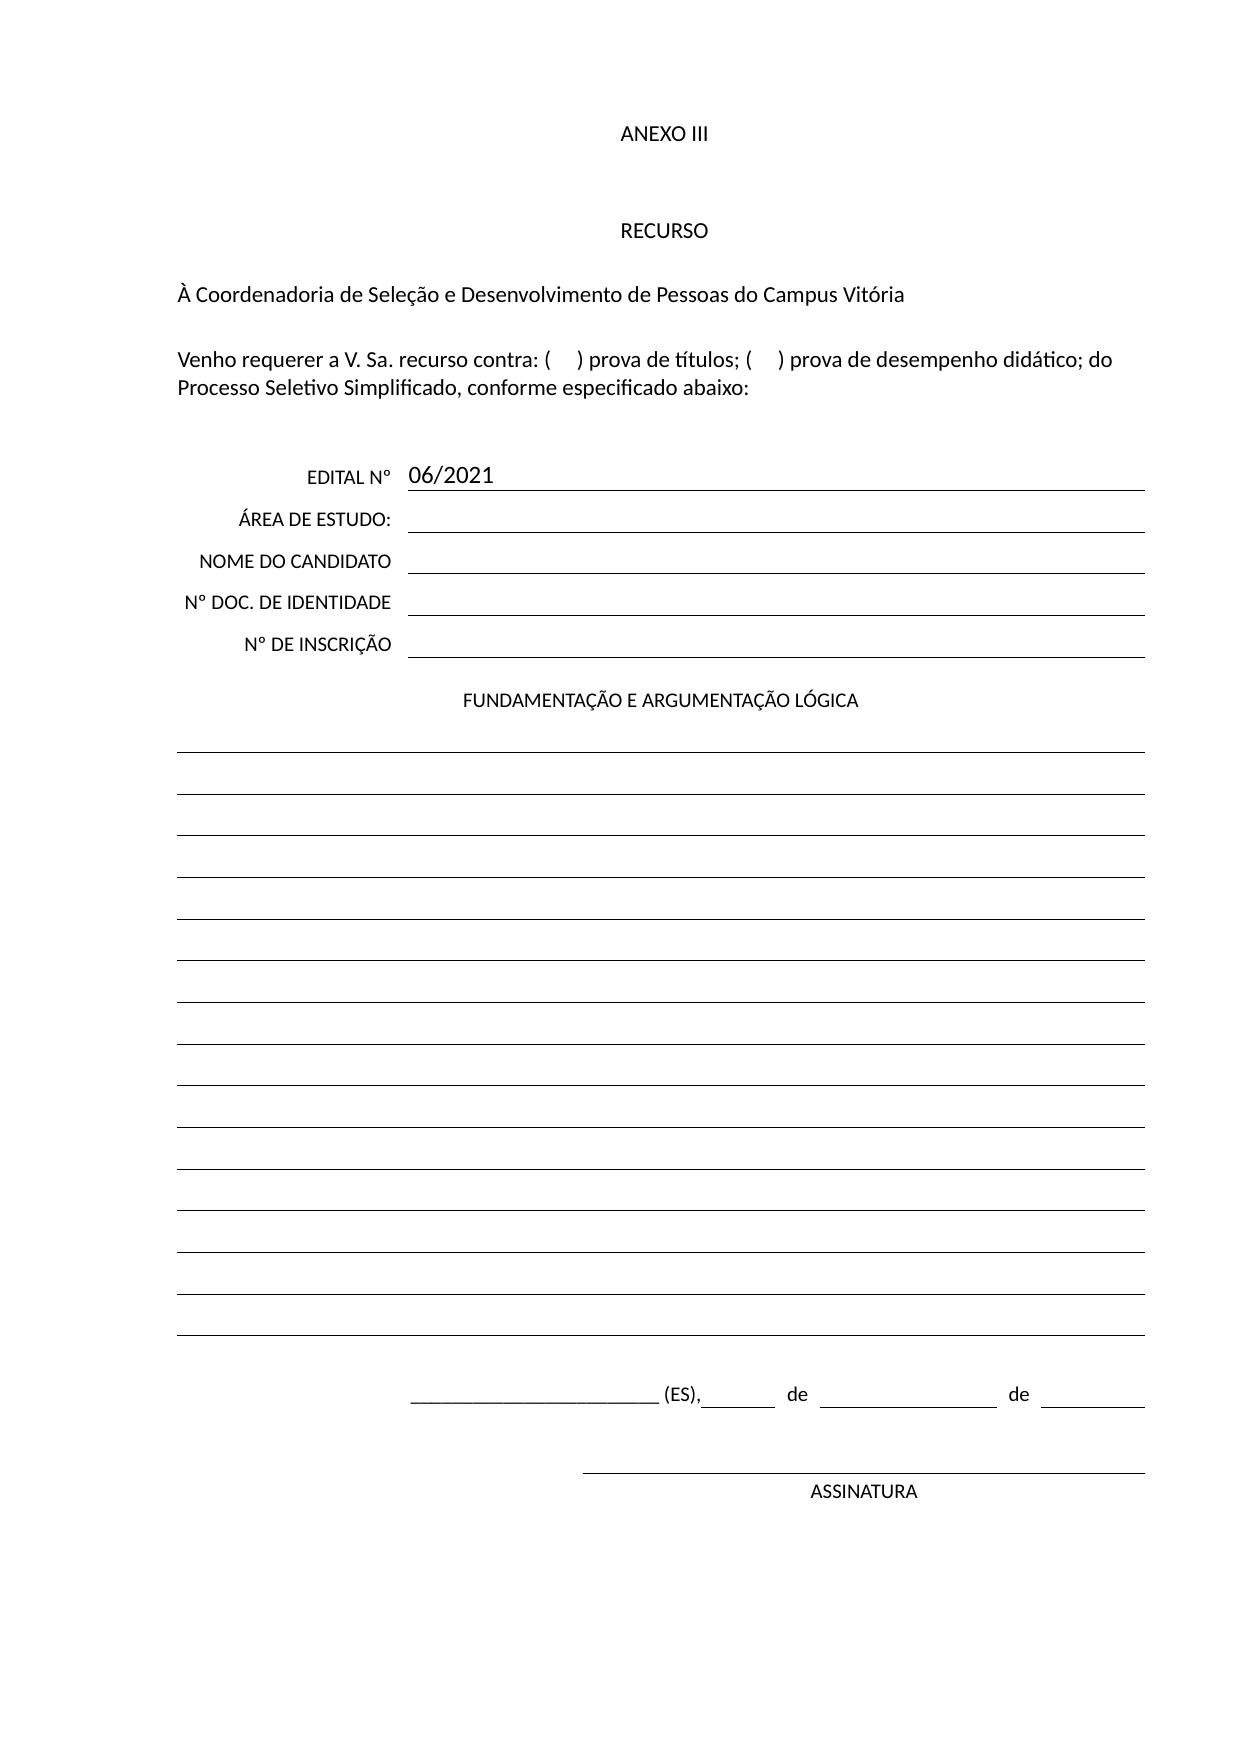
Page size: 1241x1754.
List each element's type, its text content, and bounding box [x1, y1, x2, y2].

table_cell [177, 1170, 1144, 1210]
table_cell [177, 657, 1144, 688]
table_cell [177, 1473, 583, 1508]
table_cell [583, 1439, 1144, 1472]
table_cell [408, 491, 1144, 532]
table_cell de [997, 1377, 1041, 1407]
table_cell [820, 1377, 997, 1407]
table_cell [177, 1377, 199, 1407]
table_cell ________________________ (ES), [199, 1377, 701, 1407]
table_cell ASSINATURA [583, 1474, 1144, 1508]
table_cell [1041, 1377, 1144, 1407]
table_cell ÁREA DE ESTUDO: [177, 490, 391, 532]
table_cell [177, 1508, 583, 1543]
table_cell [391, 573, 408, 615]
table_cell [583, 1508, 1144, 1543]
table_cell [391, 490, 408, 532]
table_cell [177, 920, 1144, 960]
table_cell de [775, 1377, 819, 1407]
table_cell [177, 1211, 1144, 1252]
table_cell [177, 795, 1144, 835]
table_cell [177, 710, 1144, 752]
table_header [391, 429, 408, 490]
table_cell [177, 1439, 199, 1472]
list ANEXO III [177, 119, 1152, 147]
table_cell [177, 836, 1144, 877]
table_cell [177, 1295, 1144, 1335]
list RECURSO [177, 216, 1152, 244]
table_cell [177, 1045, 1144, 1085]
table_cell [177, 1086, 1144, 1127]
table_cell [177, 1336, 1144, 1377]
table_cell [177, 1253, 1144, 1294]
table_cell [408, 616, 1144, 657]
table_cell [177, 1128, 1144, 1169]
table_cell [391, 615, 408, 657]
table_header EDITAL Nº [177, 429, 391, 490]
table_header 06/2021 [408, 429, 1144, 490]
table_cell [199, 1407, 1144, 1439]
table_cell [177, 878, 1144, 919]
table_cell [408, 533, 1144, 573]
table_cell FUNDAMENTAÇÃO E ARGUMENTAÇÃO LÓGICA [177, 688, 1144, 710]
table_cell [177, 961, 1144, 1002]
list À Coordenadoria de Seleção e Desenvolvimento de Pessoas do Campus Vitória [177, 280, 1152, 308]
text Venho requerer a V. Sa. recurso contra: ( ) prova de títulos; ( ) prova de desempenho didático; do Processo Seletivo Simplificado, conforme especificado abaixo: [177, 345, 1152, 401]
table_cell [199, 1439, 583, 1472]
table_cell [177, 753, 1144, 794]
table_cell [391, 532, 408, 573]
table_cell NOME DO CANDIDATO [177, 532, 391, 573]
table_cell [177, 1003, 1144, 1044]
table_cell [177, 1407, 199, 1439]
table_cell [701, 1377, 775, 1407]
table_cell [408, 574, 1144, 615]
table_cell Nº DOC. DE IDENTIDADE [177, 573, 391, 615]
table_cell Nº DE INSCRIÇÃO [177, 615, 391, 657]
